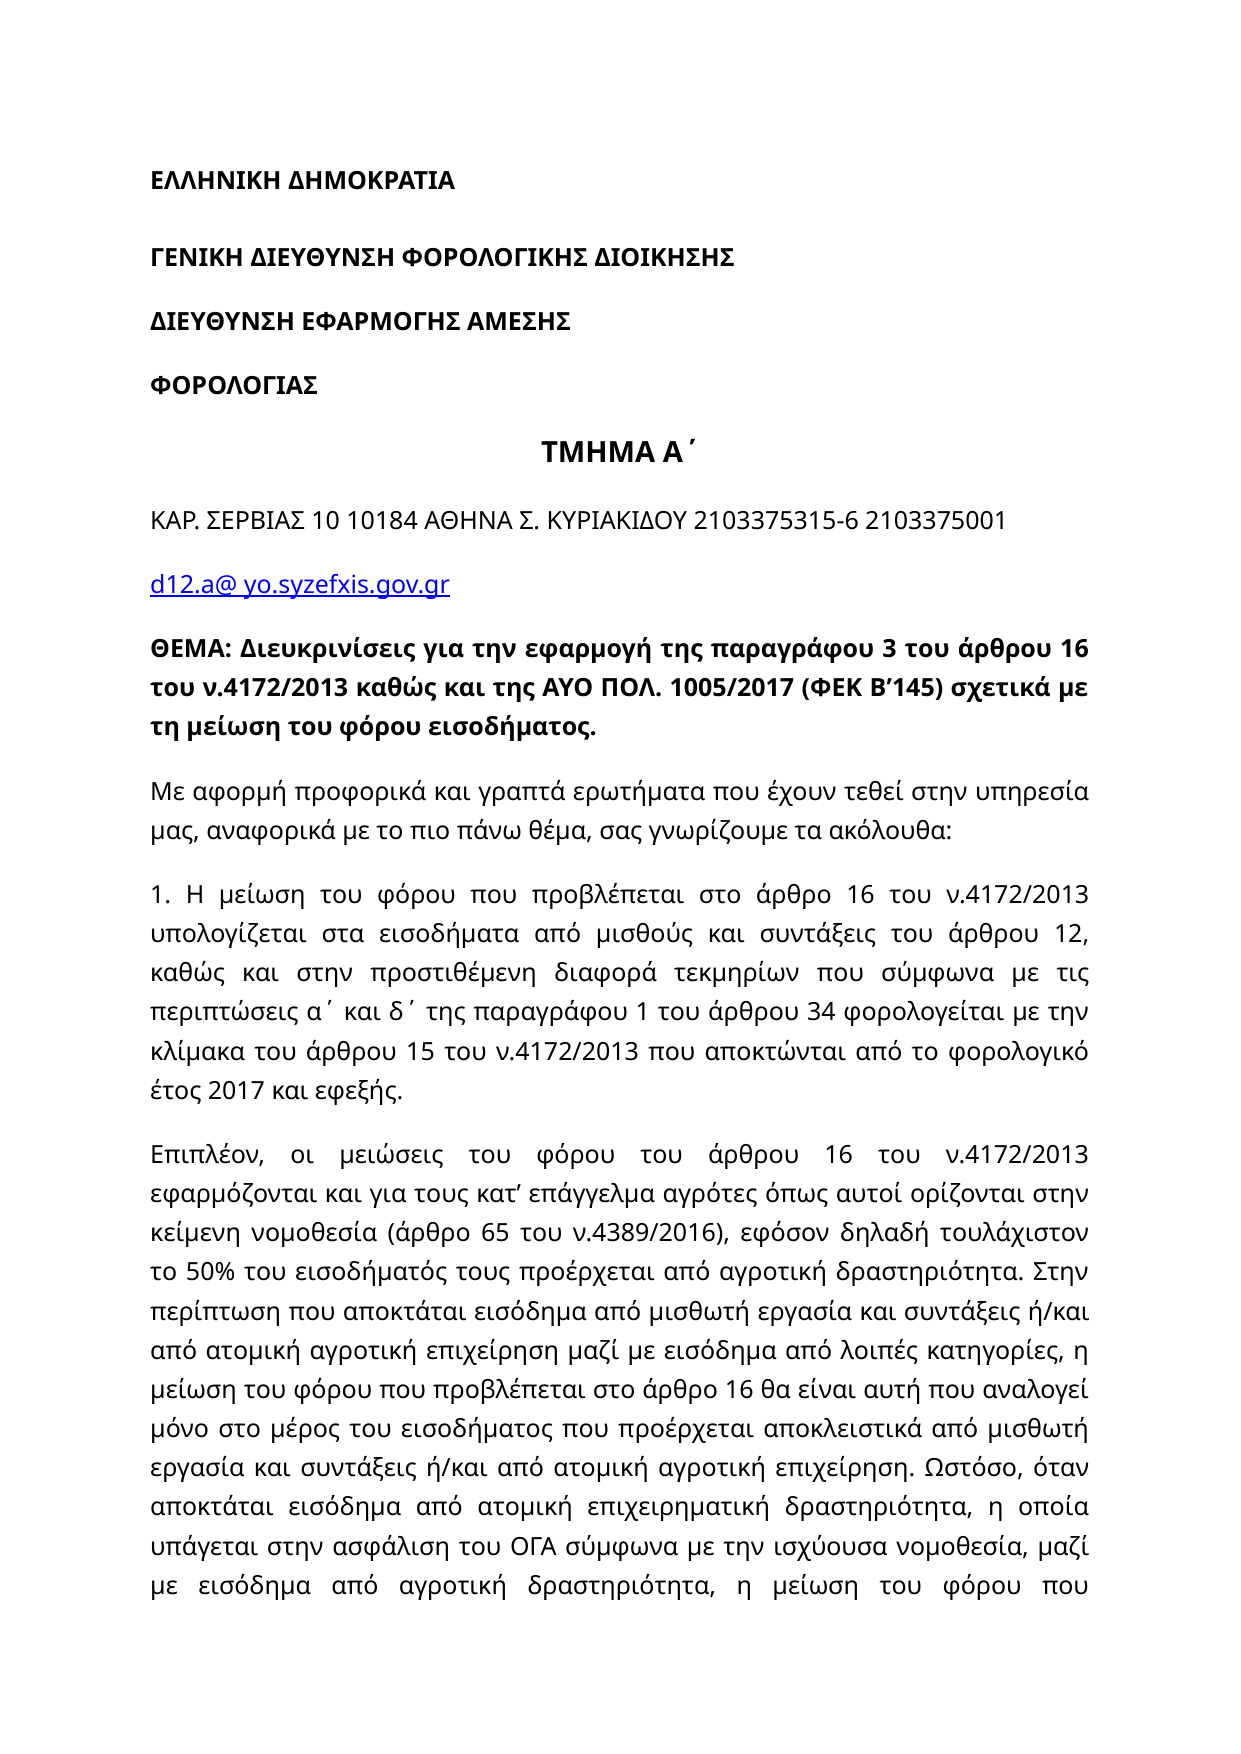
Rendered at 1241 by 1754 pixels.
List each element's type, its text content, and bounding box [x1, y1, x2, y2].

text 1. Η μείωση του φόρου που προβλέπεται στο άρθρο 16 του ν.4172/2013 υπολογίζεται στα εισοδήματα από μισθούς και συντάξεις του άρθρου 12, καθώς και στην προστιθέμενη διαφορά τεκμηρίων που σύμφωνα με τις περιπτώσεις α΄ και δ΄ της παραγράφου 1 του άρθρου 34 φορολογείται με την κλίμακα του άρθρου 15 του ν.4172/2013 που αποκτώνται από το φορολογικό έτος 2017 και εφεξής. [150, 876, 1090, 1106]
text ΦΟΡΟΛΟΓΙΑΣ [150, 367, 1090, 402]
text ΔΙΕΥΘΥΝΣΗ ΕΦΑΡΜΟΓΗΣ ΑΜΕΣΗΣ [150, 303, 1090, 337]
text d12.a@ yo.syzefxis.gov.gr [150, 566, 1090, 601]
title ΕΛΛΗΝΙΚΗ ΔΗΜΟΚΡΑΤΙΑ [150, 162, 1090, 197]
text ΘΕΜΑ: Διευκρινίσεις για την εφαρμογή της παραγράφου 3 του άρθρου 16 του ν.4172/2013 καθώς και της ΑΥΟ ΠΟΛ. 1005/2017 (ΦΕΚ Β’145) σχετικά με τη μείωση του φόρου εισοδήματος. [150, 631, 1090, 743]
text ΓΕΝΙΚΗ ΔΙΕΥΘΥΝΣΗ ΦΟΡΟΛΟΓΙΚΗΣ ΔΙΟΙΚΗΣΗΣ [150, 239, 1090, 273]
text Με αφορμή προφορικά και γραπτά ερωτήματα που έχουν τεθεί στην υπηρεσία μας, αναφορικά με το πιο πάνω θέμα, σας γνωρίζουμε τα ακόλουθα: [150, 773, 1090, 846]
text ΚΑΡ. ΣΕΡΒΙΑΣ 10 10184 ΑΘΗΝΑ Σ. ΚΥΡΙΑΚΙΔΟΥ 2103375315-6 2103375001 [150, 502, 1090, 536]
subtitle ΤΜΗΜΑ Α΄ [150, 432, 1090, 471]
text Επιπλέον, οι μειώσεις του φόρου του άρθρου 16 του ν.4172/2013 εφαρμόζονται και για τους κατ’ επάγγελμα αγρότες όπως αυτοί ορίζονται στην κείμενη νομοθεσία (άρθρο 65 του ν.4389/2016), εφόσον δηλαδή τουλάχιστον το 50% του εισοδήματός τους προέρχεται από αγροτική δραστηριότητα. Στην περίπτωση που αποκτάται εισόδημα από μισθωτή εργασία και συντάξεις ή/και από ατομική αγροτική επιχείρηση μαζί με εισόδημα από λοιπές κατηγορίες, η μείωση του φόρου που προβλέπεται στο άρθρο 16 θα είναι αυτή που αναλογεί μόνο στο μέρος του εισοδήματος που προέρχεται αποκλειστικά από μισθωτή εργασία και συντάξεις ή/και από ατομική αγροτική επιχείρηση. Ωστόσο, όταν αποκτάται εισόδημα από ατομική επιχειρηματική δραστηριότητα, η οποία υπάγεται στην ασφάλιση του ΟΓΑ σύμφωνα με την ισχύουσα νομοθεσία, μαζί με εισόδημα από αγροτική δραστηριότητα, η μείωση του φόρου που [150, 1136, 1090, 1601]
